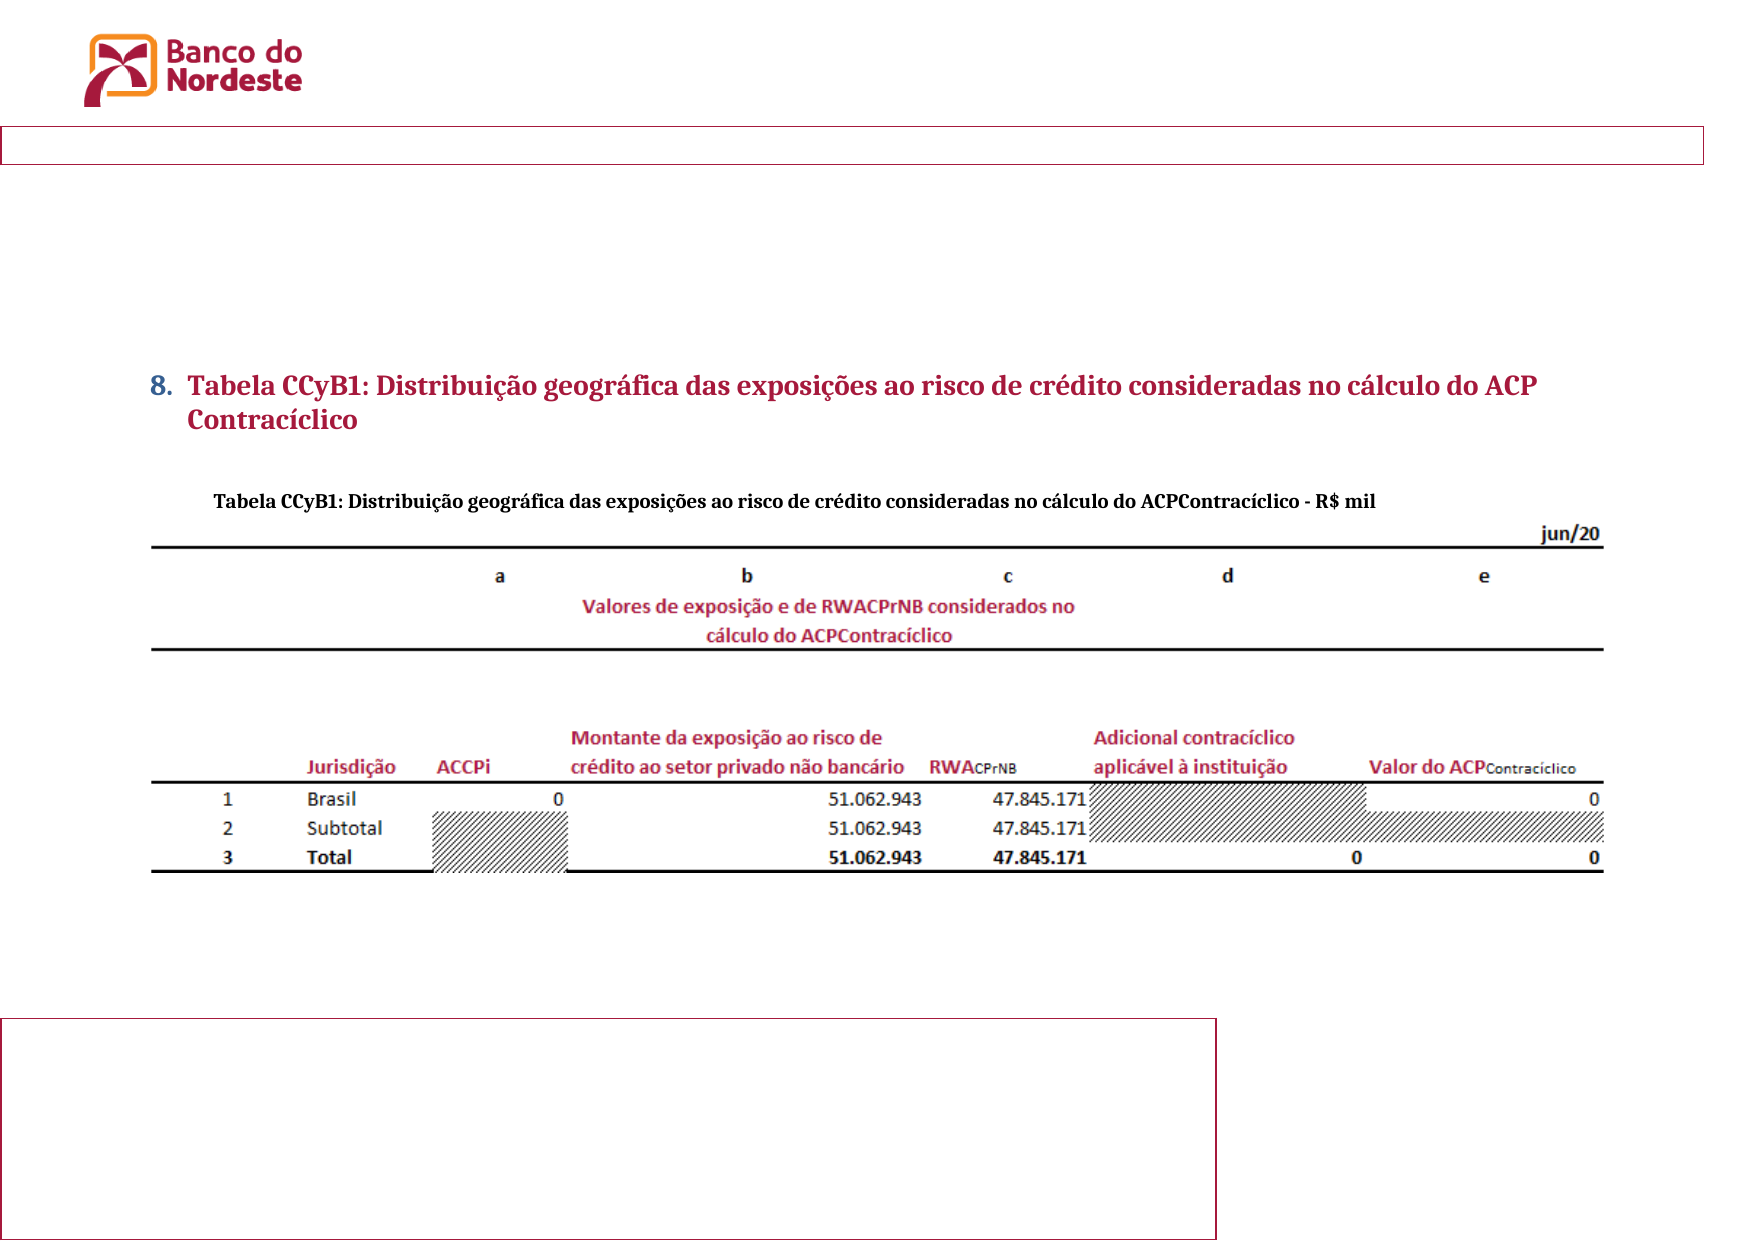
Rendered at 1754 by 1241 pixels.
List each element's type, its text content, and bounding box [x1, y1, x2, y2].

text Tabela CCyB1: Distribuição geográfica das exposições ao risco de crédito consideradas no cálculo do ACPContracíclico - R$ mil [150, 489, 1604, 517]
list Tabela CCyB1: Distribuição geográfica das exposições ao risco de crédito consideradas no cálculo do ACP Contracíclico [150, 369, 1604, 437]
